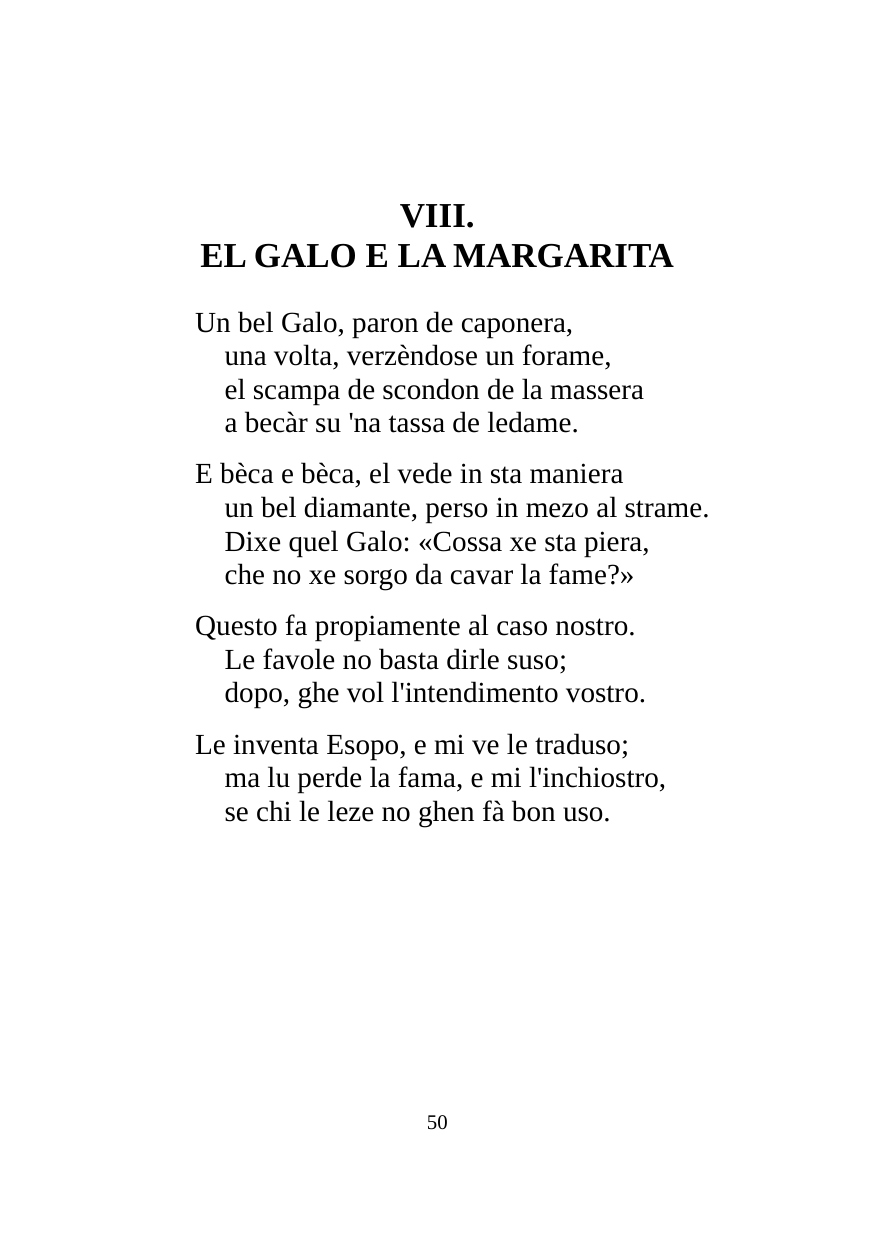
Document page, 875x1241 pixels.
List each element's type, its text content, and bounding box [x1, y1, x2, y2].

text Un bel Galo, paron de caponera, una volta, verzèndose un forame, el scampa de scondon de la massera a becàr su 'na tassa de ledame. [195, 305, 768, 439]
text E bèca e bèca, el vede in sta maniera un bel diamante, perso in mezo al strame. Dixe quel Galo: «Cossa xe sta piera, che no xe sorgo da cavar la fame?» [195, 457, 768, 591]
subtitle VIII. EL GALO E LA MARGARITA [106, 195, 768, 275]
text Questo fa propiamente al caso nostro. Le favole no basta dirle suso; dopo, ghe vol l'intendimento vostro. [195, 608, 768, 709]
text Le inventa Esopo, e mi ve le traduso; ma lu perde la fama, e mi l'inchiostro, se chi le leze no ghen fà bon uso. [195, 727, 768, 827]
